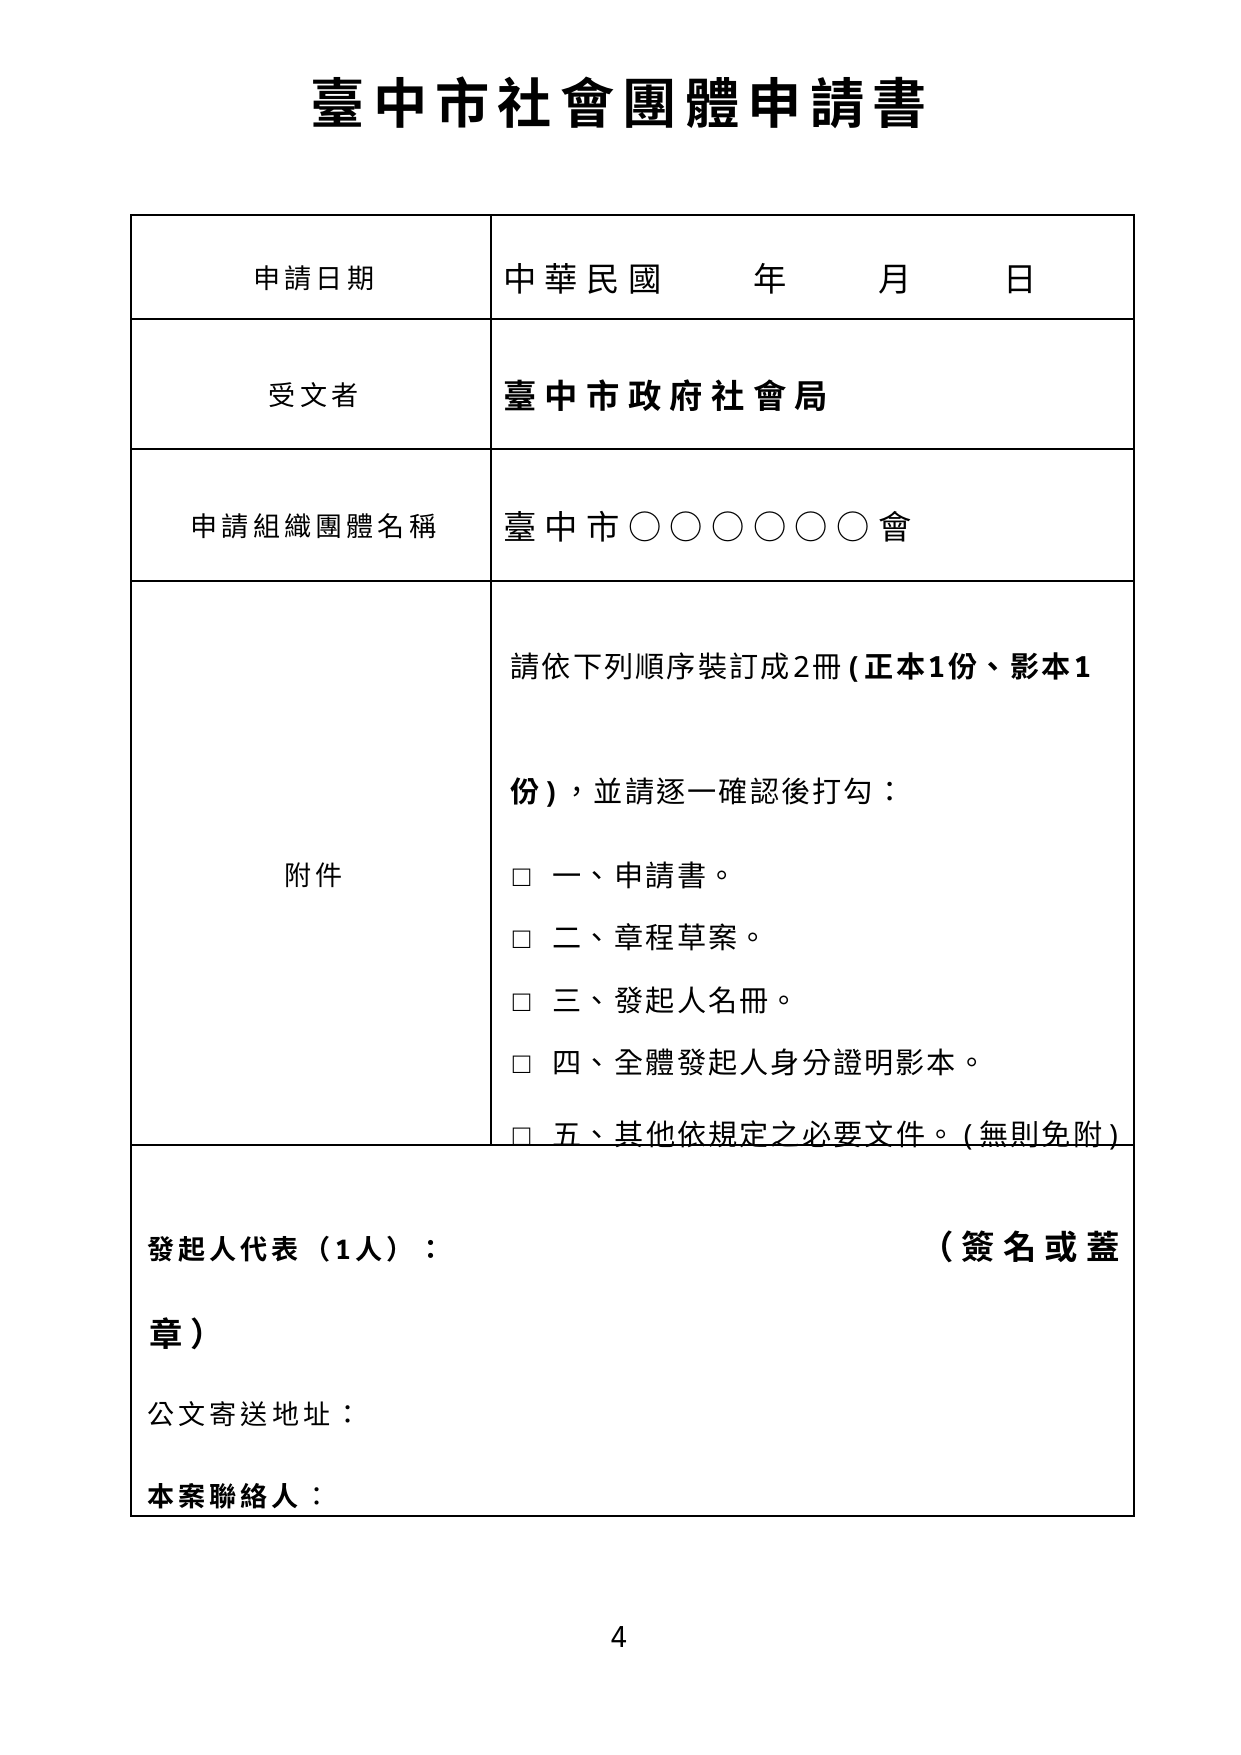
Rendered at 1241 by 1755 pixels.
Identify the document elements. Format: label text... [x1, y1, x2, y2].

table_cell 附件 [132, 582, 490, 1144]
table_cell 受文者 [132, 320, 490, 448]
table_cell 臺中市政府社會局 [492, 320, 1133, 448]
table_cell 臺中市○○○○○○會 [492, 450, 1133, 579]
table_header 中華民國 年 月 日 [492, 216, 1133, 317]
text 臺中市社會團體申請書 [113, 27, 1124, 152]
table_cell 發起人代表（1人）： （簽名或蓋章） 公文寄送地址： 本案聯絡人： [132, 1146, 1133, 1515]
table_cell 申請組織團體名稱 [132, 450, 490, 579]
table_header 申請日期 [132, 216, 490, 317]
table_cell 請依下列順序裝訂成2冊(正本1份、影本1份)，並請逐一確認後打勾： □ 一、申請書。 □ 二、章程草案。 □ 三、發起人名冊。 □ 四、全體發起人身分證明影本。 □ 五、其他依規定之必要文件。(無則免附) [492, 582, 1133, 1144]
